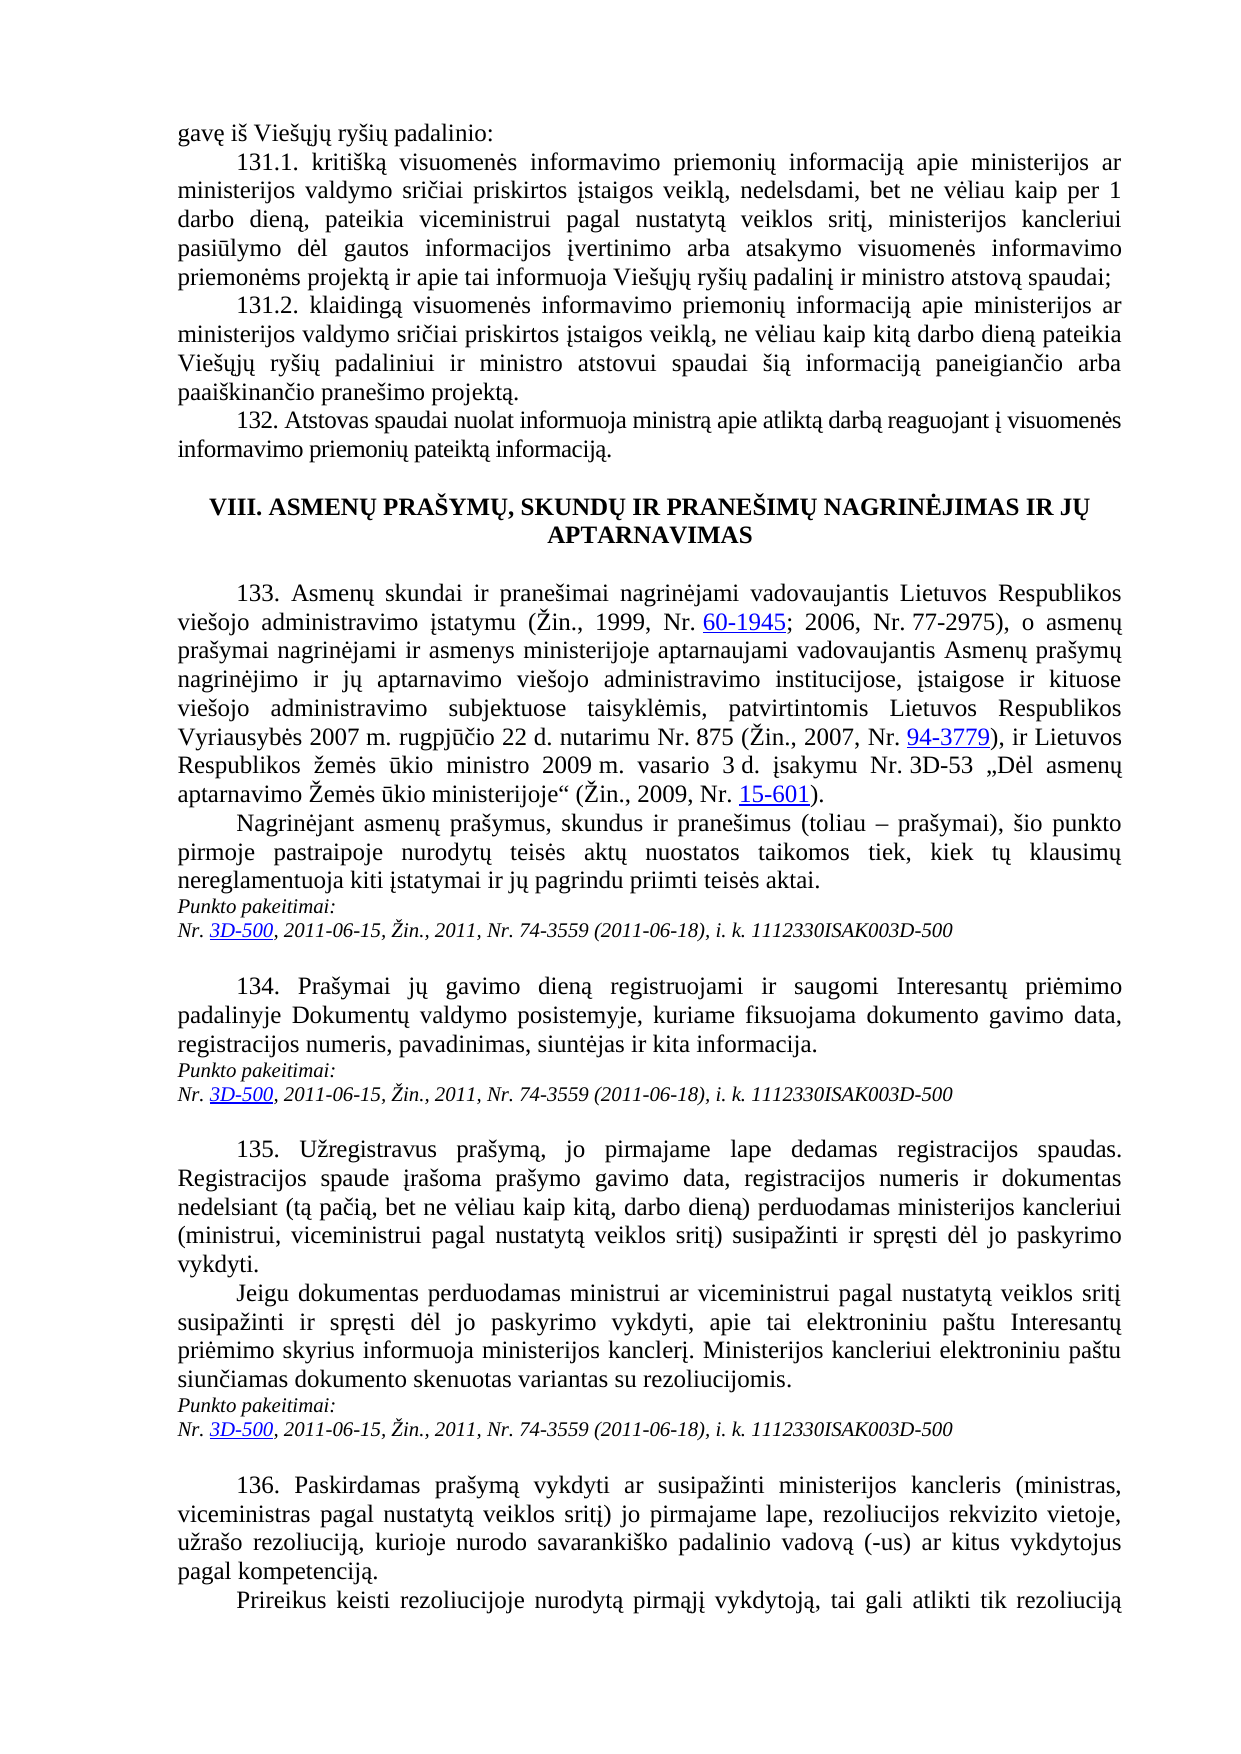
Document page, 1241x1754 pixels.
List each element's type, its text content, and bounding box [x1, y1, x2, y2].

text Nr. 3D-500, 2011-06-15, Žin., 2011, Nr. 74-3559 (2011-06-18), i. k. 1112330ISAK003D-500 [177, 1082, 1122, 1106]
text 133. Asmenų skundai ir pranešimai nagrinėjami vadovaujantis Lietuvos Respublikos viešojo administravimo įstatymu (Žin., 1999, Nr. 60-1945; 2006, Nr. 77-2975), o asmenų prašymai nagrinėjami ir asmenys ministerijoje aptarnaujami vadovaujantis Asmenų prašymų nagrinėjimo ir jų aptarnavimo viešojo administravimo institucijose, įstaigose ir kituose viešojo administravimo subjektuose taisyklėmis, patvirtintomis Lietuvos Respublikos Vyriausybės 2007 m. rugpjūčio 22 d. nutarimu Nr. 875 (Žin., 2007, Nr. 94-3779), ir Lietuvos Respublikos žemės ūkio ministro 2009 m. vasario 3 d. įsakymu Nr. 3D-53 „Dėl asmenų aptarnavimo Žemės ūkio ministerijoje“ (Žin., 2009, Nr. 15-601). [177, 578, 1122, 808]
text Punkto pakeitimai: [177, 894, 1122, 918]
text Jeigu dokumentas perduodamas ministrui ar viceministrui pagal nustatytą veiklos sritį susipažinti ir spręsti dėl jo paskyrimo vykdyti, apie tai elektroniniu paštu Interesantų priėmimo skyrius informuoja ministerijos kanclerį. Ministerijos kancleriui elektroniniu paštu siunčiamas dokumento skenuotas variantas su rezoliucijomis. [177, 1278, 1122, 1393]
text 134. Prašymai jų gavimo dieną registruojami ir saugomi Interesantų priėmimo padalinyje Dokumentų valdymo posistemyje, kuriame fiksuojama dokumento gavimo data, registracijos numeris, pavadinimas, siuntėjas ir kita informacija. [177, 971, 1122, 1057]
text Nr. 3D-500, 2011-06-15, Žin., 2011, Nr. 74-3559 (2011-06-18), i. k. 1112330ISAK003D-500 [177, 918, 1122, 942]
text Nagrinėjant asmenų prašymus, skundus ir pranešimus (toliau – prašymai), šio punkto pirmoje pastraipoje nurodytų teisės aktų nuostatos taikomos tiek, kiek tų klausimų nereglamentuoja kiti įstatymai ir jų pagrindu priimti teisės aktai. [177, 808, 1122, 894]
text 131.1. kritišką visuomenės informavimo priemonių informaciją apie ministerijos ar ministerijos valdymo sričiai priskirtos įstaigos veiklą, nedelsdami, bet ne vėliau kaip per 1 darbo dieną, pateikia viceministrui pagal nustatytą veiklos sritį, ministerijos kancleriui pasiūlymo dėl gautos informacijos įvertinimo arba atsakymo visuomenės informavimo priemonėms projektą ir apie tai informuoja Viešųjų ryšių padalinį ir ministro atstovą spaudai; [177, 147, 1122, 291]
text 132. Atstovas spaudai nuolat informuoja ministrą apie atliktą darbą reaguojant į visuomenės informavimo priemonių pateiktą informaciją. [177, 406, 1122, 463]
text Punkto pakeitimai: [177, 1393, 1122, 1417]
text VIII. ASMENŲ PRAŠYMŲ, SKUNDŲ IR PRANEŠIMŲ NAGRINĖJIMAS IR JŲ APTARNAVIMAS [177, 492, 1122, 549]
text 131.2. klaidingą visuomenės informavimo priemonių informaciją apie ministerijos ar ministerijos valdymo sričiai priskirtos įstaigos veiklą, ne vėliau kaip kitą darbo dieną pateikia Viešųjų ryšių padaliniui ir ministro atstovui spaudai šią informaciją paneigiančio arba paaiškinančio pranešimo projektą. [177, 291, 1122, 406]
text 136. Paskirdamas prašymą vykdyti ar susipažinti ministerijos kancleris (ministras, viceministras pagal nustatytą veiklos sritį) jo pirmajame lape, rezoliucijos rekvizito vietoje, užrašo rezoliuciją, kurioje nurodo savarankiško padalinio vadovą (-us) ar kitus vykdytojus pagal kompetenciją. [177, 1470, 1122, 1585]
text Prireikus keisti rezoliucijoje nurodytą pirmąjį vykdytoją, tai gali atlikti tik rezoliuciją [177, 1585, 1122, 1614]
text Nr. 3D-500, 2011-06-15, Žin., 2011, Nr. 74-3559 (2011-06-18), i. k. 1112330ISAK003D-500 [177, 1417, 1122, 1441]
text Punkto pakeitimai: [177, 1057, 1122, 1082]
text 135. Užregistravus prašymą, jo pirmajame lape dedamas registracijos spaudas. Registracijos spaude įrašoma prašymo gavimo data, registracijos numeris ir dokumentas nedelsiant (tą pačią, bet ne vėliau kaip kitą, darbo dieną) perduodamas ministerijos kancleriui (ministrui, viceministrui pagal nustatytą veiklos sritį) susipažinti ir spręsti dėl jo paskyrimo vykdyti. [177, 1134, 1122, 1278]
text gavę iš Viešųjų ryšių padalinio: [177, 118, 1122, 147]
